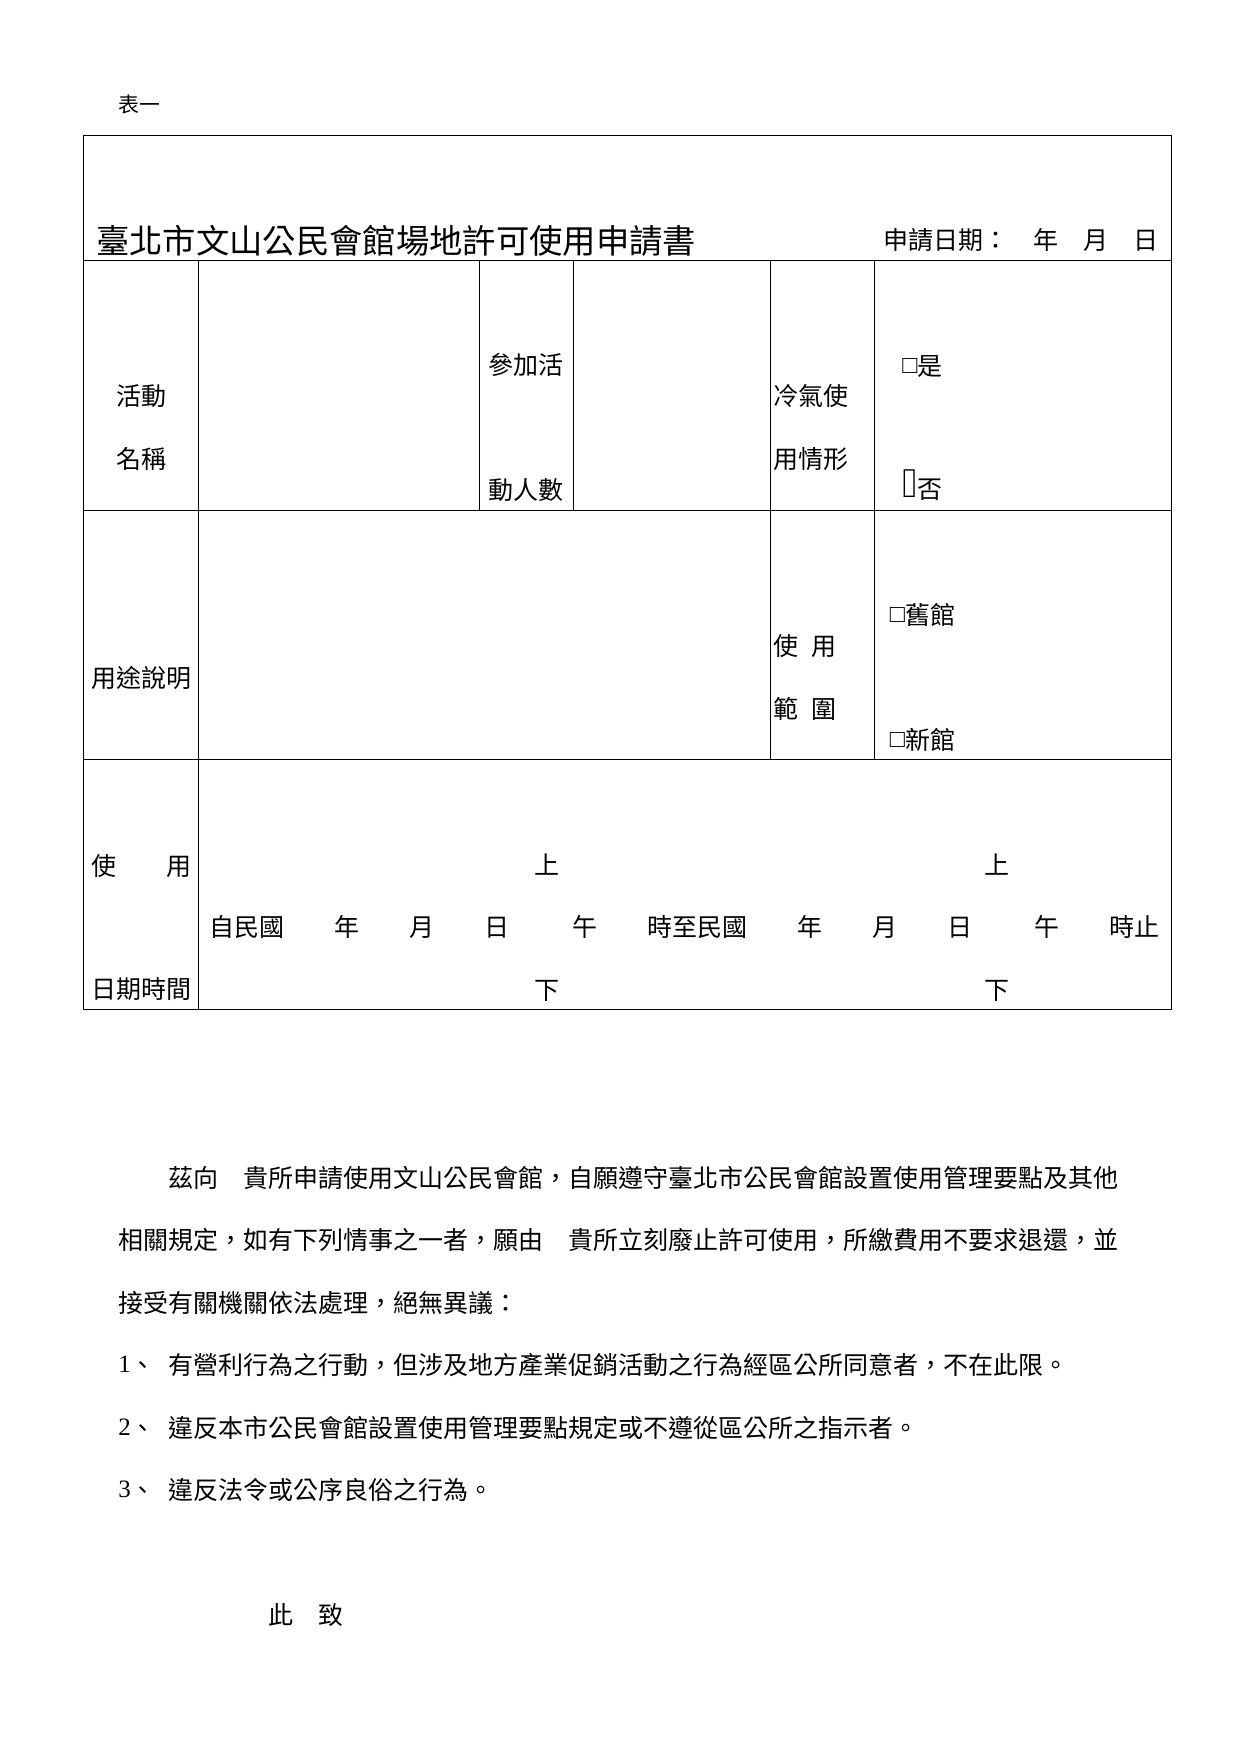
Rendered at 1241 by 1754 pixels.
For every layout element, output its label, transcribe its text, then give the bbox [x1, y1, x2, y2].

table_cell 上 上 自民國 年 月 日 午 時至民國 年 月 日 午 時止 下 下 [199, 760, 1171, 1009]
table_cell 冷氣使用情形 [771, 261, 874, 509]
table_cell [199, 261, 479, 509]
table_header 臺北市文山公民會館場地許可使用申請書 申請日期： 年 月 日 [84, 136, 1171, 260]
text 茲向 貴所申請使用文山公民會館，自願遵守臺北市公民會館設置使用管理要點及其他相關規定，如有下列情事之一者，願由 貴所立刻廢止許可使用，所繳費用不要求退還，並接受有關機關依法處理，絕無異議： [118, 1135, 1122, 1322]
table_cell 參加活 動人數 [480, 261, 573, 509]
table_cell 使 用 日期時間 [84, 760, 198, 1009]
text 此 致 [118, 1572, 1122, 1635]
list 違反本市公民會館設置使用管理要點規定或不遵從區公所之指示者。 [118, 1385, 1122, 1447]
table_cell 使 用 範 圍 [771, 511, 874, 759]
table_cell □是 否 [875, 261, 1171, 509]
list 有營利行為之行動，但涉及地方產業促銷活動之行為經區公所同意者，不在此限。 [118, 1322, 1122, 1385]
table_cell □舊館 □新館 [875, 511, 1171, 759]
table_cell [199, 511, 770, 759]
list 違反法令或公序良俗之行為。 [118, 1447, 1122, 1510]
table_cell [574, 261, 770, 509]
table_cell 用途說明 [84, 511, 198, 759]
table_cell 活動 名稱 [84, 261, 198, 509]
